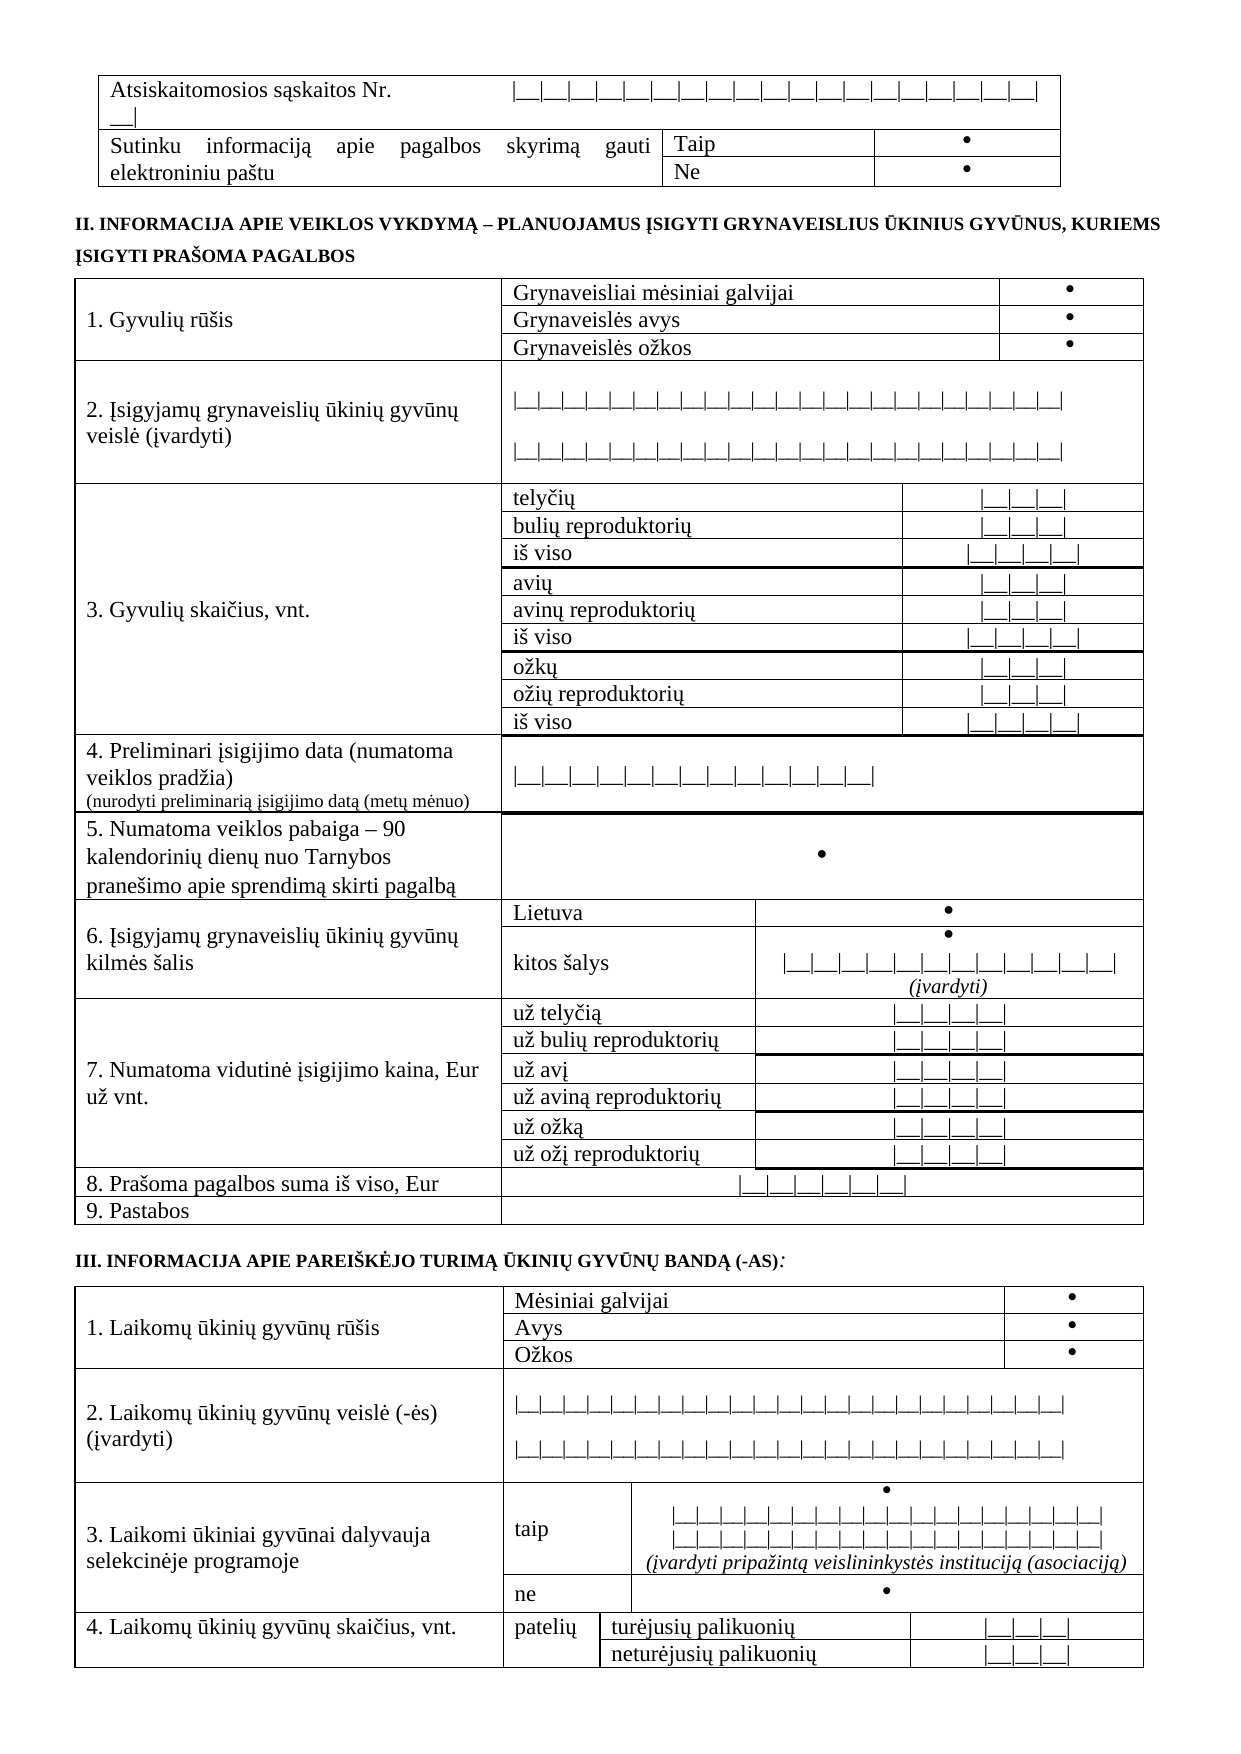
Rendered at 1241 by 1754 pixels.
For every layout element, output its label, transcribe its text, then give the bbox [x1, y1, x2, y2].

table_cell |__|__|__|__| [756, 1113, 1143, 1139]
table_header Mėsiniai galvijai [504, 1287, 1004, 1313]
table_cell  [1005, 1341, 1143, 1368]
table_cell už bulių reproduktorių [502, 1027, 755, 1053]
table_cell 9. Pastabos [76, 1197, 501, 1223]
table_cell |__|__|__| [903, 596, 1143, 622]
table_cell Atsiskaitomosios sąskaitos Nr. |__|__|__|__|__|__|__|__|__|__|__|__|__|__|__|__|__|__|__|__| [99, 76, 1060, 129]
table_cell avinų reproduktorių [502, 596, 902, 622]
table_cell  |__|__|__|__|__|__|__|__|__|__|__|__|__|__|__|__|__|__| |__|__|__|__|__|__|__|__|__|__|__|__|__|__|__|__|__|__| (įvardyti pripažintą veislininkystės instituciją (asociaciją) [632, 1483, 1143, 1574]
table_cell 3. Gyvulių skaičius, vnt. [76, 484, 501, 734]
table_cell iš viso [502, 708, 902, 734]
text II. INFORMACIJA APIE VEIKLOS VYKDYMĄ – PLANUOJAMUS ĮSIGYTI GRYNAVEISLIUS ŪKINIUS GYVŪNUS, KURIEMS ĮSIGYTI PRAŠOMA PAGALBOS [75, 213, 1165, 267]
table_cell iš viso [502, 539, 902, 566]
table_cell už aviną reproduktorių [502, 1084, 755, 1110]
table_cell |__|__|__| [903, 512, 1143, 538]
table_cell |__|__|__|__|__|__|__|__|__|__|__|__|__|__|__|__|__|__|__|__|__|__|__| |__|__|__|__|__|__|__|__|__|__|__|__|__|__|__|__|__|__|__|__|__|__|__| [504, 1369, 1143, 1482]
table_cell |__|__|__| [903, 680, 1143, 707]
table_cell taip [504, 1483, 631, 1574]
table_cell 2. Laikomų ūkinių gyvūnų veislė (-ės) (įvardyti) [76, 1369, 503, 1482]
table_cell |__|__|__| [903, 569, 1143, 595]
table_cell |__|__|__|__|__|__|__|__|__|__|__|__|__|__|__|__|__|__|__|__|__|__|__| |__|__|__|__|__|__|__|__|__|__|__|__|__|__|__|__|__|__|__|__|__|__|__| [502, 361, 1143, 483]
table_cell  [1005, 1314, 1143, 1340]
table_cell  [1000, 306, 1143, 332]
table_cell  [1000, 334, 1143, 360]
table_header 1. Laikomų ūkinių gyvūnų rūšis [76, 1287, 503, 1368]
table_cell |__|__|__|__| [903, 624, 1143, 650]
table_cell |__|__|__|__| [903, 539, 1143, 566]
table_cell  [875, 157, 1060, 186]
table_cell  [632, 1575, 1143, 1612]
table_cell |__|__|__|__| [903, 708, 1143, 734]
table_cell |__|__|__| [903, 653, 1143, 679]
table_cell |__|__|__|__|__|__|__|__|__|__|__|__|__| [502, 737, 1143, 811]
table_cell už ožį reproduktorių [502, 1140, 755, 1167]
table_cell 6. Įsigyjamų grynaveislių ūkinių gyvūnų kilmės šalis [76, 900, 501, 998]
table_cell |__|__|__|__| [756, 1140, 1143, 1167]
table_cell 7. Numatoma vidutinė įsigijimo kaina, Eur už vnt. [76, 999, 501, 1167]
table_cell |__|__|__| [911, 1640, 1143, 1667]
table_cell Ožkos [504, 1341, 1004, 1368]
table_cell |__|__|__|__| [756, 999, 1143, 1026]
table_cell  [875, 130, 1060, 156]
table_cell  |__|__|__|__|__|__|__|__|__|__|__|__| (įvardyti) [756, 927, 1143, 998]
table_cell  [502, 815, 1143, 898]
table_cell ne [504, 1575, 631, 1612]
table_cell |__|__|__|__| [756, 1084, 1143, 1110]
table_cell  [756, 900, 1143, 926]
table_cell už telyčią [502, 999, 755, 1026]
table_cell 3. Laikomi ūkiniai gyvūnai dalyvauja selekcinėje programoje [76, 1483, 503, 1612]
table_cell kitos šalys [502, 927, 755, 998]
table_cell turėjusių palikuonių [601, 1613, 910, 1639]
table_cell Sutinku informaciją apie pagalbos skyrimą gauti elektroniniu paštu [99, 130, 662, 186]
table_cell 4. Laikomų ūkinių gyvūnų skaičius, vnt. [76, 1613, 503, 1667]
table_cell patelių [504, 1613, 599, 1667]
table_cell avių [502, 569, 902, 595]
table_header 1. Gyvulių rūšis [76, 279, 501, 360]
table_cell |__|__|__|__| [756, 1027, 1143, 1053]
table_cell Ne [663, 157, 874, 186]
table_header  [1000, 279, 1143, 305]
table_cell 2. Įsigyjamų grynaveislių ūkinių gyvūnų veislė (įvardyti) [76, 361, 501, 483]
table_header Grynaveisliai mėsiniai galvijai [502, 279, 999, 305]
table_cell 4. Preliminari įsigijimo data (numatoma veiklos pradžia) (nurodyti preliminarią įsigijimo datą (metų mėnuo) [76, 735, 501, 811]
table_cell ožių reproduktorių [502, 680, 902, 707]
table_cell |__|__|__|__| [756, 1056, 1143, 1082]
table_cell neturėjusių palikuonių [601, 1640, 910, 1667]
table_cell [502, 1197, 1143, 1223]
table_cell už ožką [502, 1111, 755, 1139]
table_cell Grynaveislės ožkos [502, 334, 999, 360]
table_cell 5. Numatoma veiklos pabaiga – 90 kalendorinių dienų nuo Tarnybos pranešimo apie sprendimą skirti pagalbą [76, 813, 501, 898]
table_cell bulių reproduktorių [502, 512, 902, 538]
table_cell už avį [502, 1054, 755, 1082]
table_cell iš viso [502, 624, 902, 650]
table_cell ožkų [502, 653, 902, 679]
table_cell Avys [504, 1314, 1004, 1340]
table_header  [1005, 1287, 1143, 1313]
table_cell Taip [663, 130, 874, 156]
table_cell Grynaveislės avys [502, 306, 999, 332]
table_cell telyčių [502, 484, 902, 511]
text III. INFORMACIJA APIE PAREIŠKĖJO TURIMĄ ŪKINIŲ GYVŪNŲ BANDĄ (-AS): [75, 1246, 1240, 1272]
table_cell |__|__|__|__|__|__| [502, 1168, 1143, 1196]
table_cell |__|__|__| [903, 484, 1143, 511]
table_cell Lietuva [502, 900, 755, 926]
table_cell 8. Prašoma pagalbos suma iš viso, Eur [76, 1168, 501, 1196]
table_cell |__|__|__| [911, 1613, 1143, 1639]
